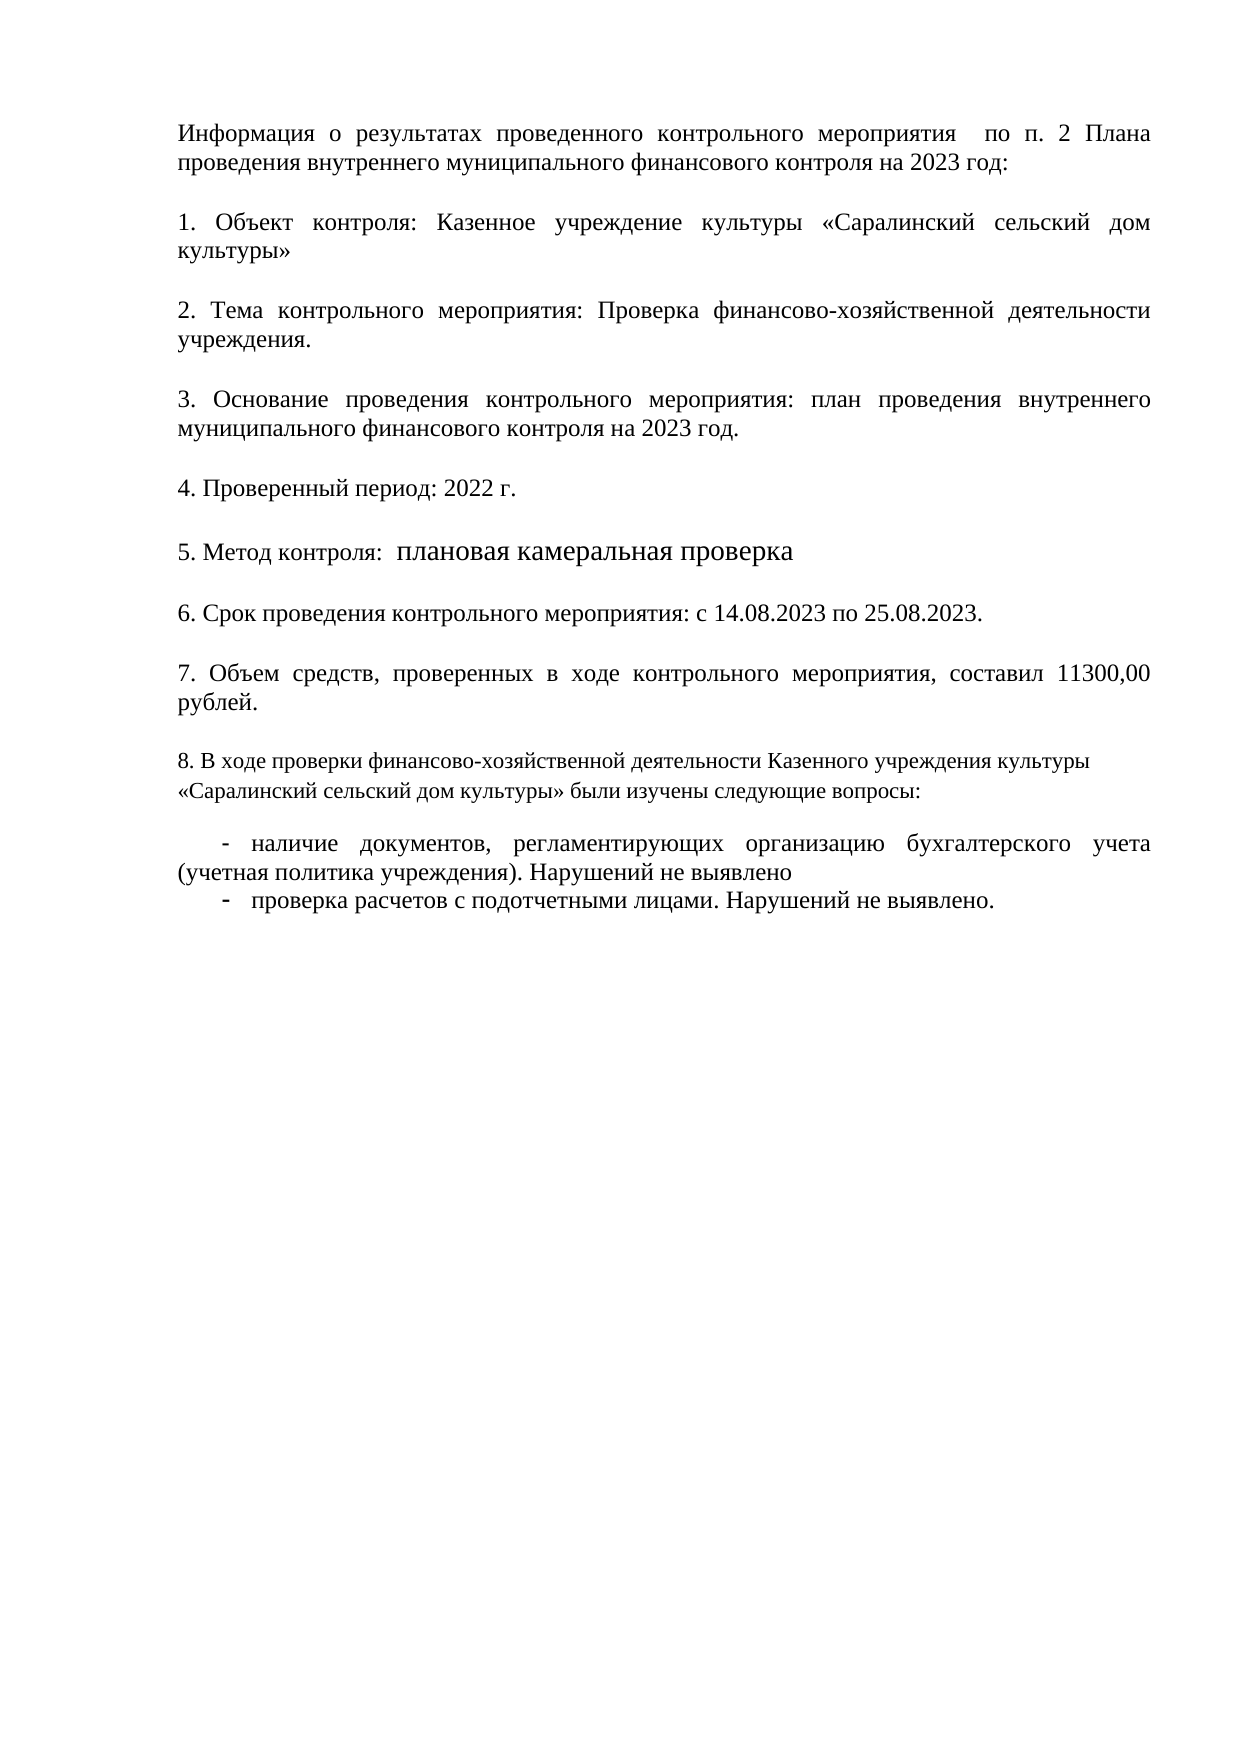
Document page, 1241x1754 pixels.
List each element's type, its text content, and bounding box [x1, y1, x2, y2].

text 8. В ходе проверки финансово-хозяйственной деятельности Казенного учреждения культуры «Саралинский сельский дом культуры» были изучены следующие вопросы: [177, 747, 1152, 803]
text 1. Объект контроля: Казенное учреждение культуры «Саралинский сельский дом культуры» [177, 207, 1152, 264]
text Информация о результатах проведенного контрольного мероприятия по п. 2 Плана проведения внутреннего муниципального финансового контроля на 2023 год: [177, 118, 1152, 176]
text 3. Основание проведения контрольного мероприятия: план проведения внутреннего муниципального финансового контроля на 2023 год. [177, 384, 1152, 442]
text 7. Объем средств, проверенных в ходе контрольного мероприятия, составил 11300,00 рублей. [177, 658, 1152, 715]
text 5. Метод контроля: плановая камеральная проверка [177, 533, 1152, 567]
list проверка расчетов с подотчетными лицами. Нарушений не выявлено. [177, 885, 1152, 914]
text 4. Проверенный период: 2022 г. [177, 473, 1152, 502]
list наличие документов, регламентирующих организацию бухгалтерского учета (учетная политика учреждения). Нарушений не выявлено [177, 828, 1152, 885]
text 2. Тема контрольного мероприятия: Проверка финансово-хозяйственной деятельности учреждения. [177, 296, 1152, 353]
text 6. Срок проведения контрольного мероприятия: с 14.08.2023 по 25.08.2023. [177, 598, 1152, 627]
